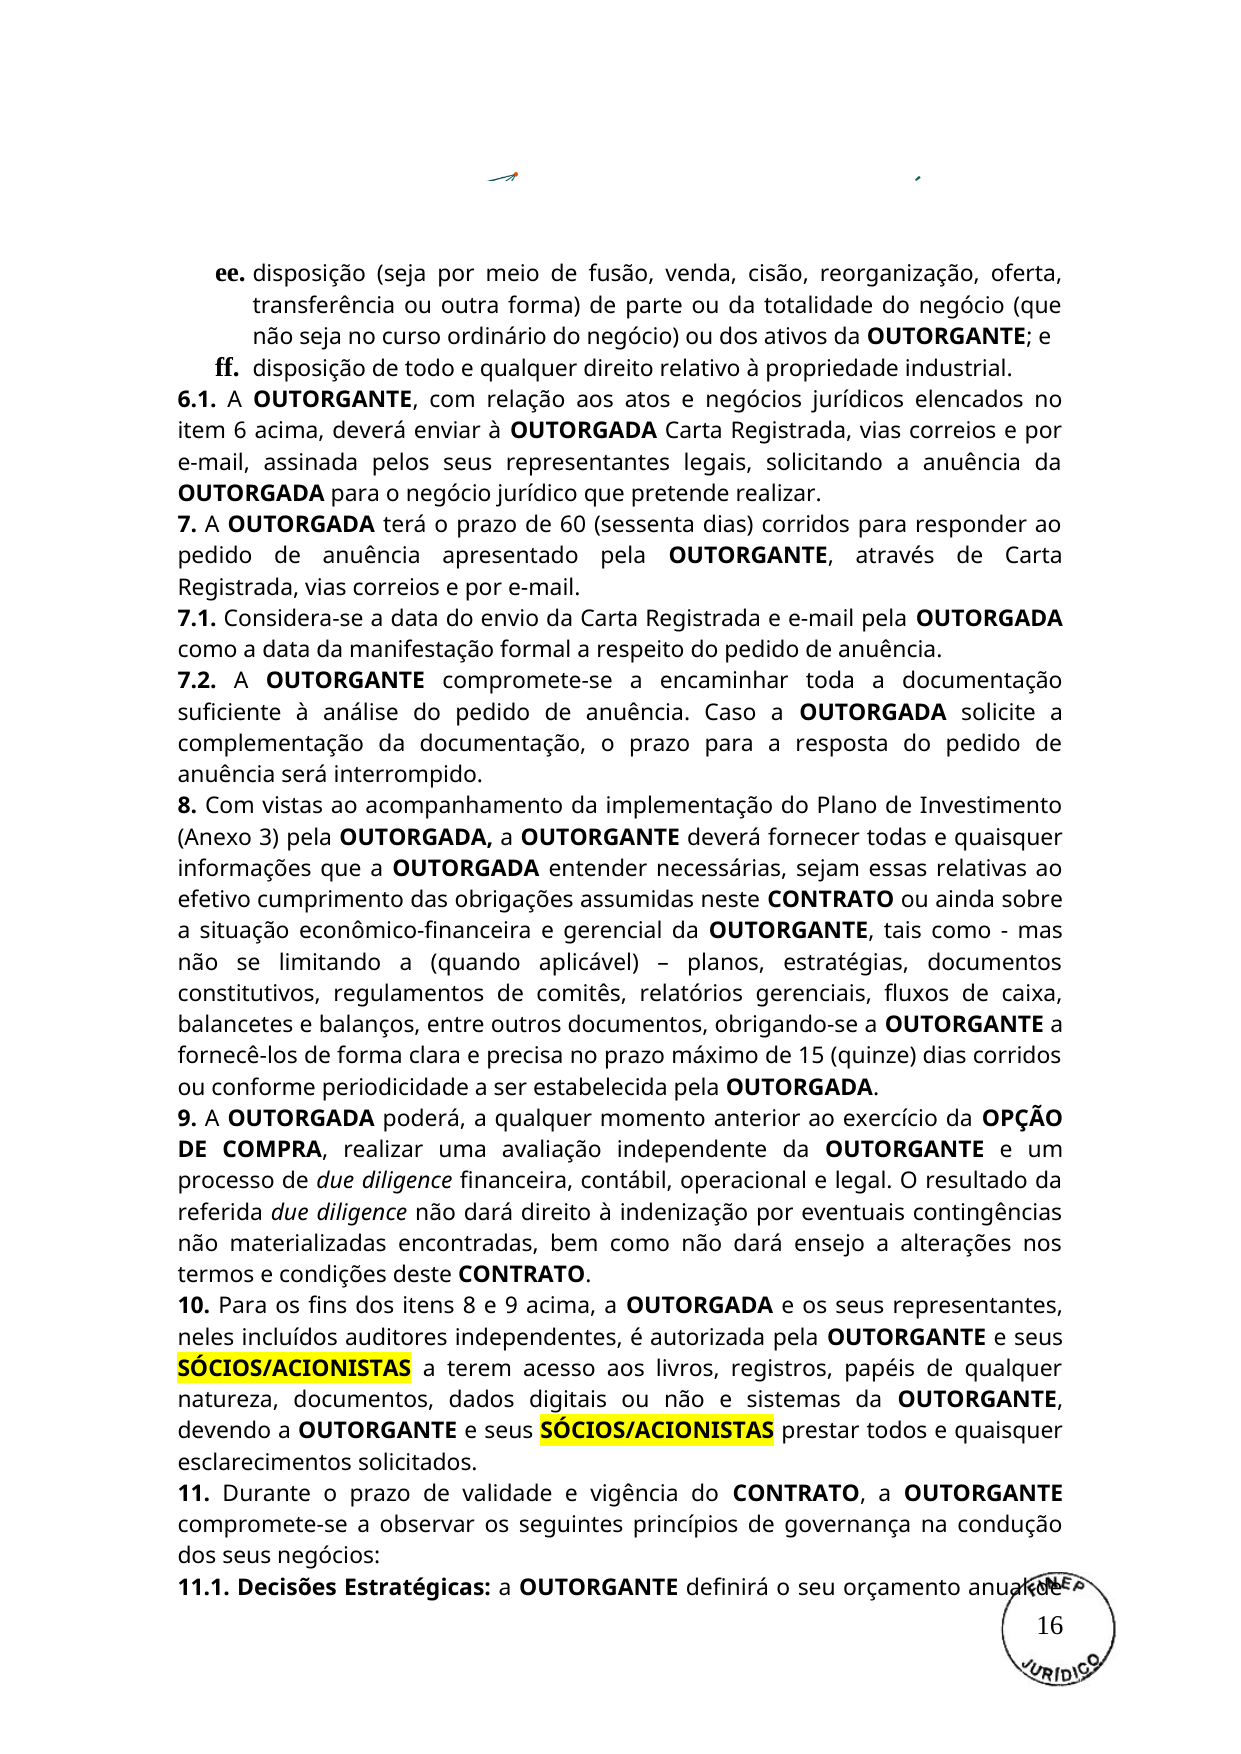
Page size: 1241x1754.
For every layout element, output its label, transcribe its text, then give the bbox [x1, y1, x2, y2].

text 10. Para os fins dos itens 8 e 9 acima, a OUTORGADA e os seus representantes, neles incluídos auditores independentes, é autorizada pela OUTORGANTE e seus SÓCIOS/ACIONISTAS a terem acesso aos livros, registros, papéis de qualquer natureza, documentos, dados digitais ou não e sistemas da OUTORGANTE, devendo a OUTORGANTE e seus SÓCIOS/ACIONISTAS prestar todos e quaisquer esclarecimentos solicitados. [177, 1289, 1063, 1477]
text 9. A OUTORGADA poderá, a qualquer momento anterior ao exercício da OPÇÃO DE COMPRA, realizar uma avaliação independente da OUTORGANTE e um processo de due diligence financeira, contábil, operacional e legal. O resultado da referida due diligence não dará direito à indenização por eventuais contingências não materializadas encontradas, bem como não dará ensejo a alterações nos termos e condições deste CONTRATO. [177, 1102, 1063, 1289]
list disposição (seja por meio de fusão, venda, cisão, reorganização, oferta, transferência ou outra forma) de parte ou da totalidade do negócio (que não seja no curso ordinário do negócio) ou dos ativos da OUTORGANTE; e [215, 256, 1063, 351]
text 7. A OUTORGADA terá o prazo de 60 (sessenta dias) corridos para responder ao pedido de anuência apresentado pela OUTORGANTE, através de Carta Registrada, vias correios e por e-mail. [177, 508, 1063, 602]
text 7.1. Considera-se a data do envio da Carta Registrada e e-mail pela OUTORGADA como a data da manifestação formal a respeito do pedido de anuência. [177, 602, 1063, 664]
text 7.2. A OUTORGANTE compromete-se a encaminhar toda a documentação suficiente à análise do pedido de anuência. Caso a OUTORGADA solicite a complementação da documentação, o prazo para a resposta do pedido de anuência será interrompido. [177, 664, 1063, 789]
list disposição de todo e qualquer direito relativo à propriedade industrial. [215, 351, 1063, 383]
text 11. Durante o prazo de validade e vigência do CONTRATO, a OUTORGANTE compromete-se a observar os seguintes princípios de governança na condução dos seus negócios: [177, 1477, 1063, 1571]
text 8. Com vistas ao acompanhamento da implementação do Plano de Investimento (Anexo 3) pela OUTORGADA, a OUTORGANTE deverá fornecer todas e quaisquer informações que a OUTORGADA entender necessárias, sejam essas relativas ao efetivo cumprimento das obrigações assumidas neste CONTRATO ou ainda sobre a situação econômico-financeira e gerencial da OUTORGANTE, tais como - mas não se limitando a (quando aplicável) – planos, estratégias, documentos constitutivos, regulamentos de comitês, relatórios gerenciais, fluxos de caixa, balancetes e balanços, entre outros documentos, obrigando-se a OUTORGANTE a fornecê-los de forma clara e precisa no prazo máximo de 15 (quinze) dias corridos ou conforme periodicidade a ser estabelecida pela OUTORGADA. [177, 789, 1063, 1102]
text 6.1. A OUTORGANTE, com relação aos atos e negócios jurídicos elencados no item 6 acima, deverá enviar à OUTORGADA Carta Registrada, vias correios e por e-mail, assinada pelos seus representantes legais, solicitando a anuência da OUTORGADA para o negócio jurídico que pretende realizar. [177, 383, 1063, 508]
list 11.1. Decisões Estratégicas: a OUTORGANTE definirá o seu orçamento anual de [177, 1571, 1063, 1602]
